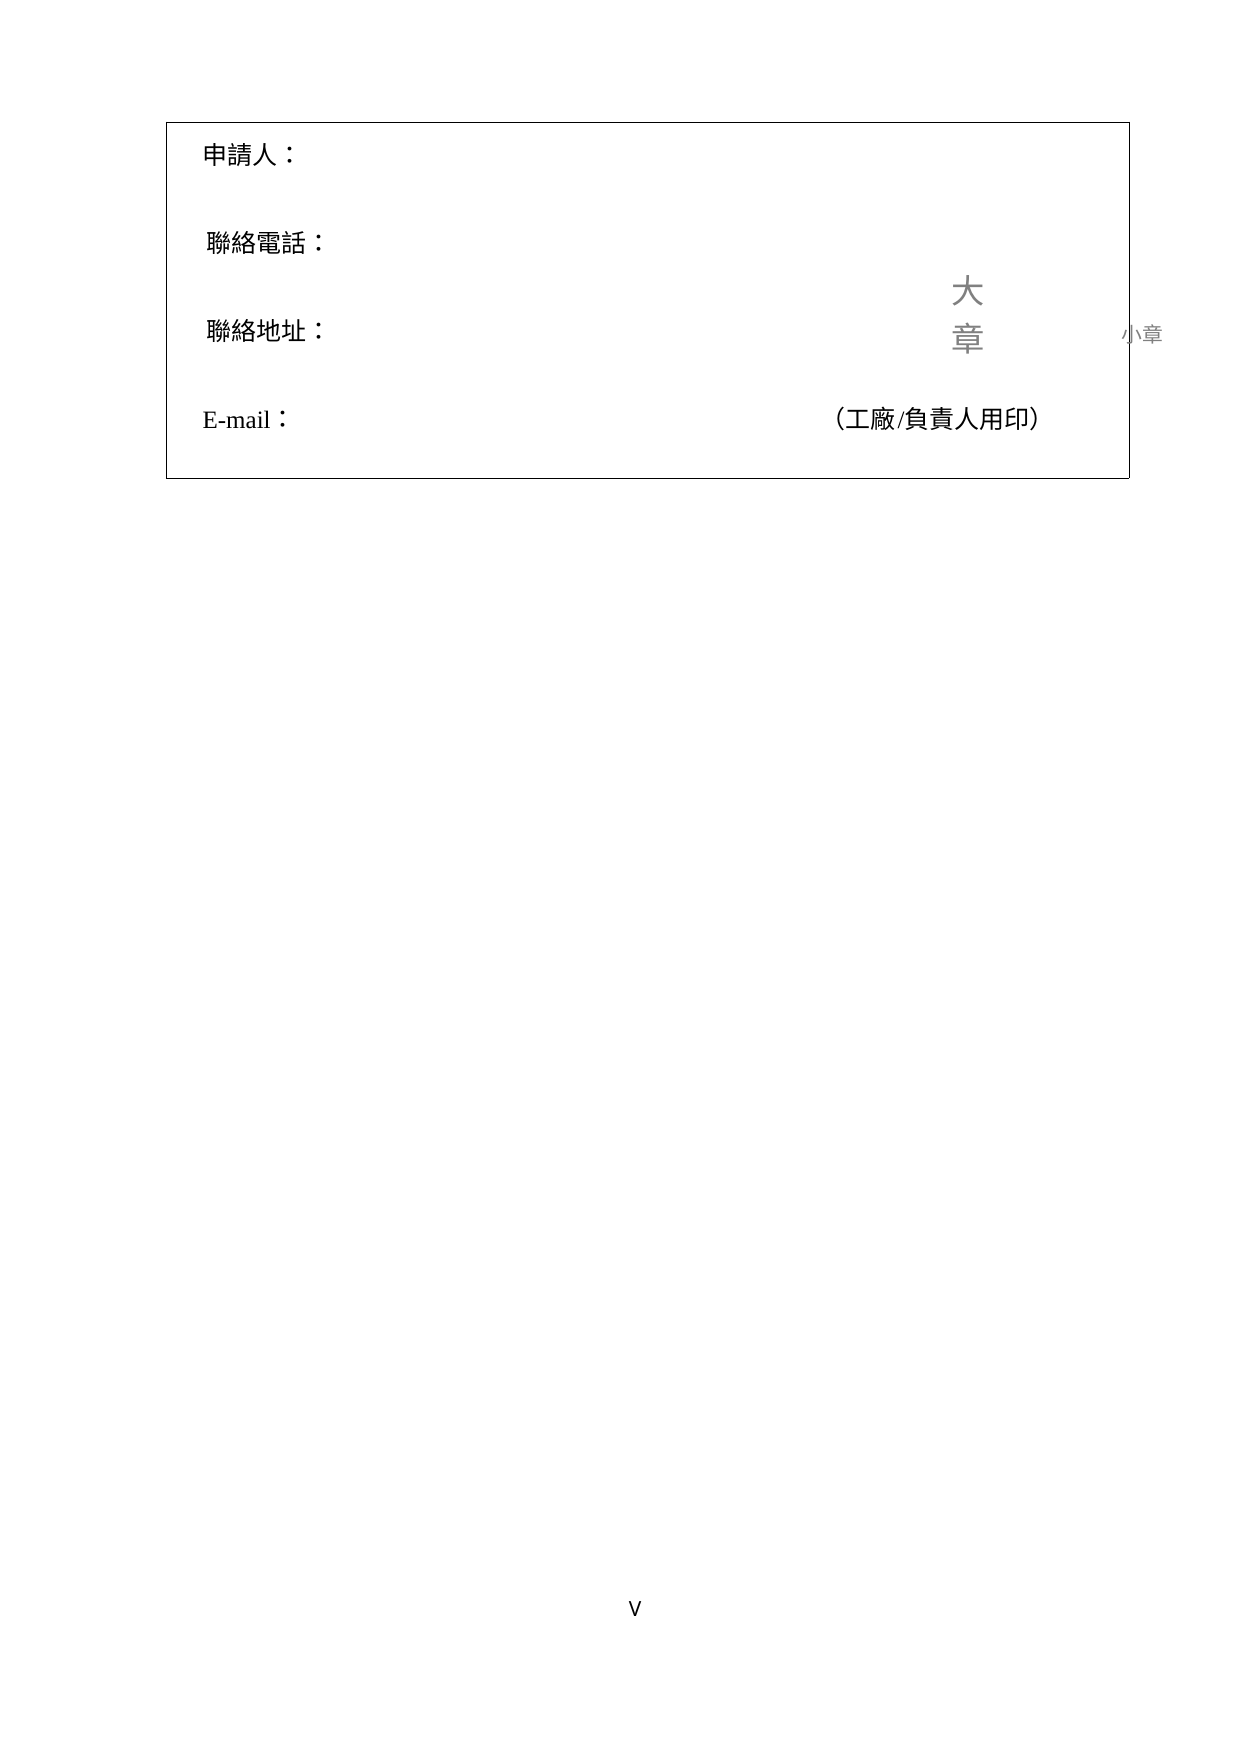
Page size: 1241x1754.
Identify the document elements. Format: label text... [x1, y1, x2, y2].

table_cell 本立書人已充份瞭解並同意遵守上述內容。 申請人： 聯絡電話： 聯絡地址： E-mail： （工廠/負責人用印） [167, 123, 1129, 478]
